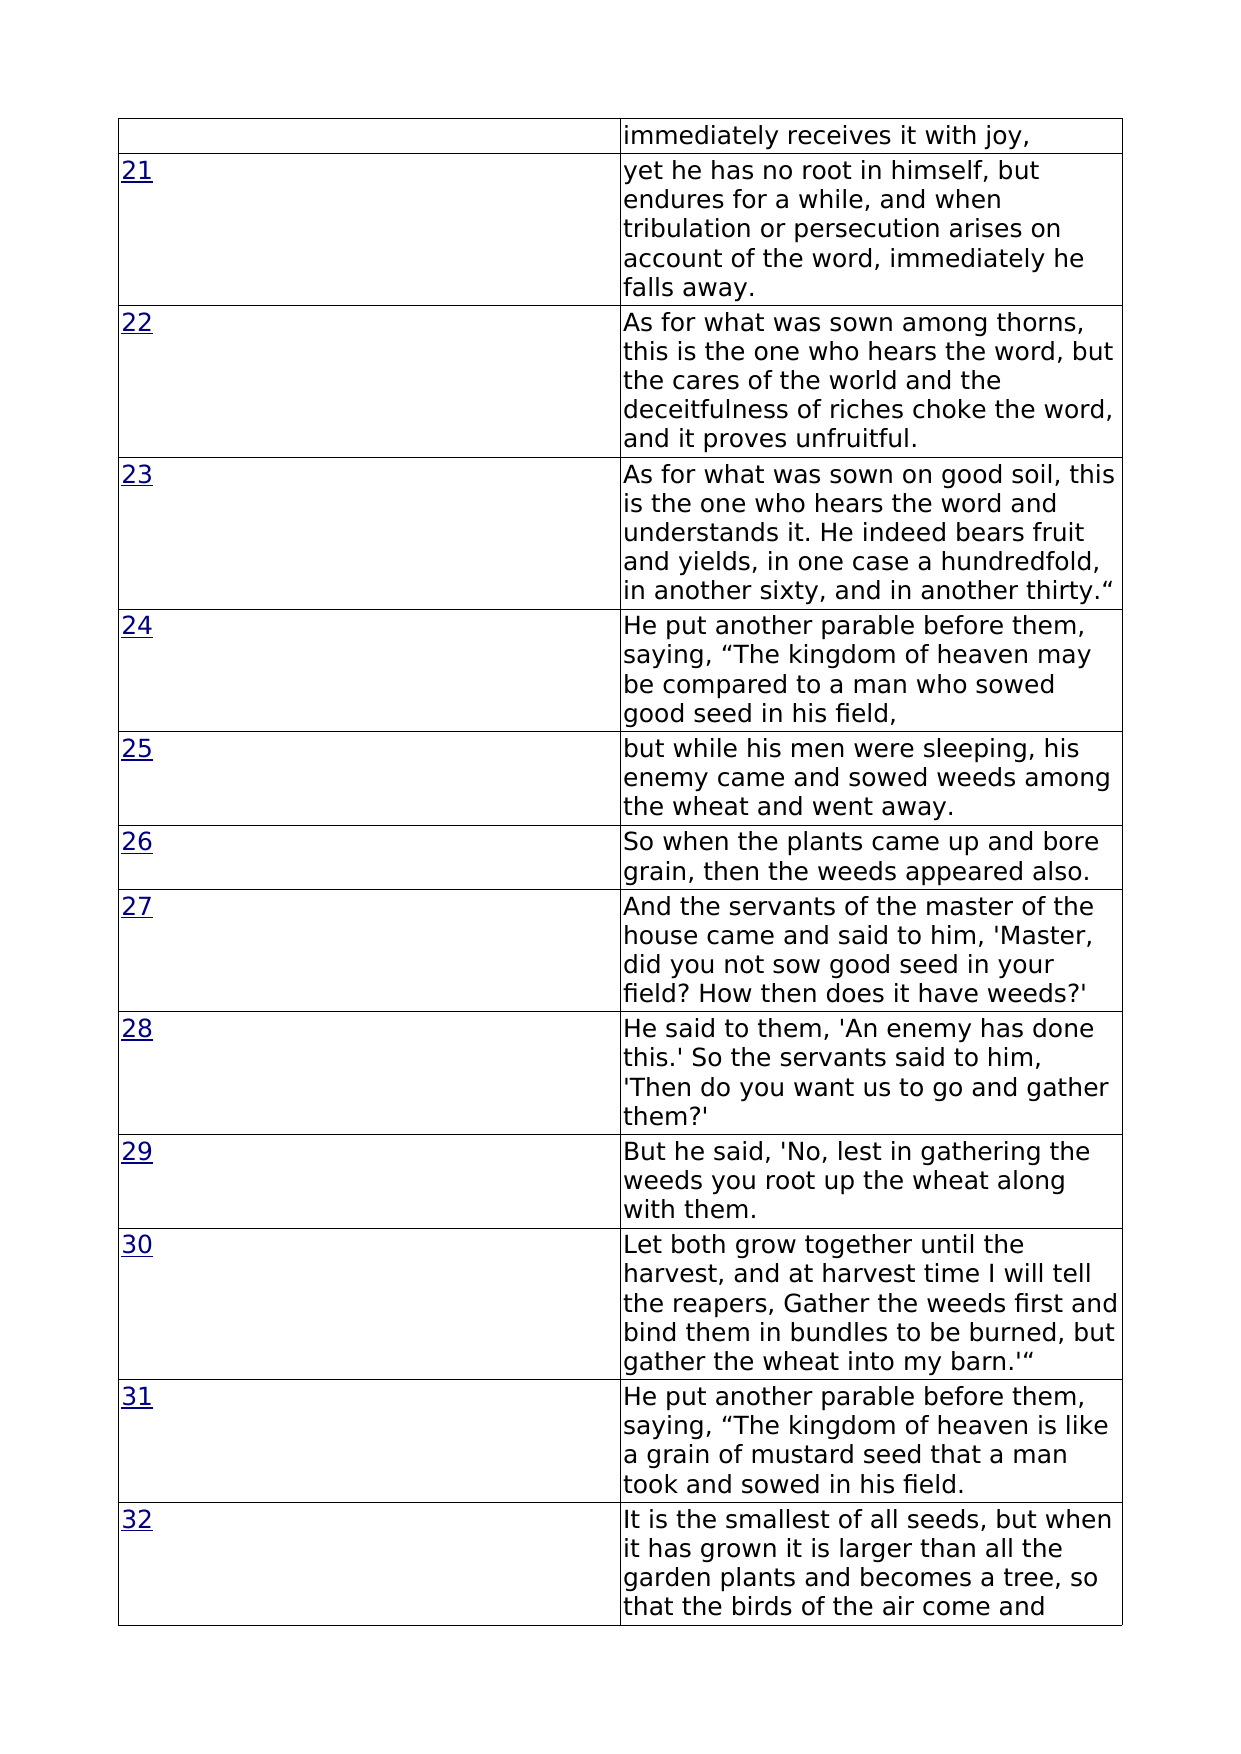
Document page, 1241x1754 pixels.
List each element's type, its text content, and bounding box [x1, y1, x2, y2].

table_cell As for what was sown on good soil, this is the one who hears the word and understands it. He indeed bears fruit and yields, in one case a hundredfold, in another sixty, and in another thirty.“ [621, 458, 1122, 608]
table_cell He put another parable before them, saying, “The kingdom of heaven is like a grain of mustard seed that a man took and sowed in his field. [621, 1380, 1122, 1502]
table_cell 25 [119, 732, 620, 824]
table_cell immediately receives it with joy, [621, 119, 1122, 153]
table_cell And the servants of the master of the house came and said to him, 'Master, did you not sow good seed in your field? How then does it have weeds?' [621, 890, 1122, 1011]
table_cell 22 [119, 306, 620, 457]
table_cell 31 [119, 1380, 620, 1502]
table_cell 32 [119, 1503, 620, 1624]
table_cell but while his men were sleeping, his enemy came and sowed weeds among the wheat and went away. [621, 732, 1122, 824]
table_cell yet he has no root in himself, but endures for a while, and when tribulation or persecution arises on account of the word, immediately he falls away. [621, 154, 1122, 305]
table_cell Let both grow together until the harvest, and at harvest time I will tell the reapers, Gather the weeds first and bind them in bundles to be burned, but gather the wheat into my barn.'“ [621, 1229, 1122, 1379]
table_cell So when the plants came up and bore grain, then the weeds appeared also. [621, 826, 1122, 889]
table_cell He put another parable before them, saying, “The kingdom of heaven may be compared to a man who sowed good seed in his field, [621, 610, 1122, 731]
table_cell 30 [119, 1229, 620, 1379]
table_cell 29 [119, 1135, 620, 1227]
table_cell 24 [119, 610, 620, 731]
table_cell 26 [119, 826, 620, 889]
table_cell As for what was sown among thorns, this is the one who hears the word, but the cares of the world and the deceitfulness of riches choke the word, and it proves unfruitful. [621, 306, 1122, 457]
table_cell 21 [119, 154, 620, 305]
table_cell 27 [119, 890, 620, 1011]
table_cell 28 [119, 1012, 620, 1134]
table_cell It is the smallest of all seeds, but when it has grown it is larger than all the garden plants and becomes a tree, so that the birds of the air come and [621, 1503, 1122, 1624]
table_cell 23 [119, 458, 620, 608]
table_cell But he said, 'No, lest in gathering the weeds you root up the wheat along with them. [621, 1135, 1122, 1227]
table_cell He said to them, 'An enemy has done this.' So the servants said to him, 'Then do you want us to go and gather them?' [621, 1012, 1122, 1134]
table_cell [119, 119, 620, 153]
